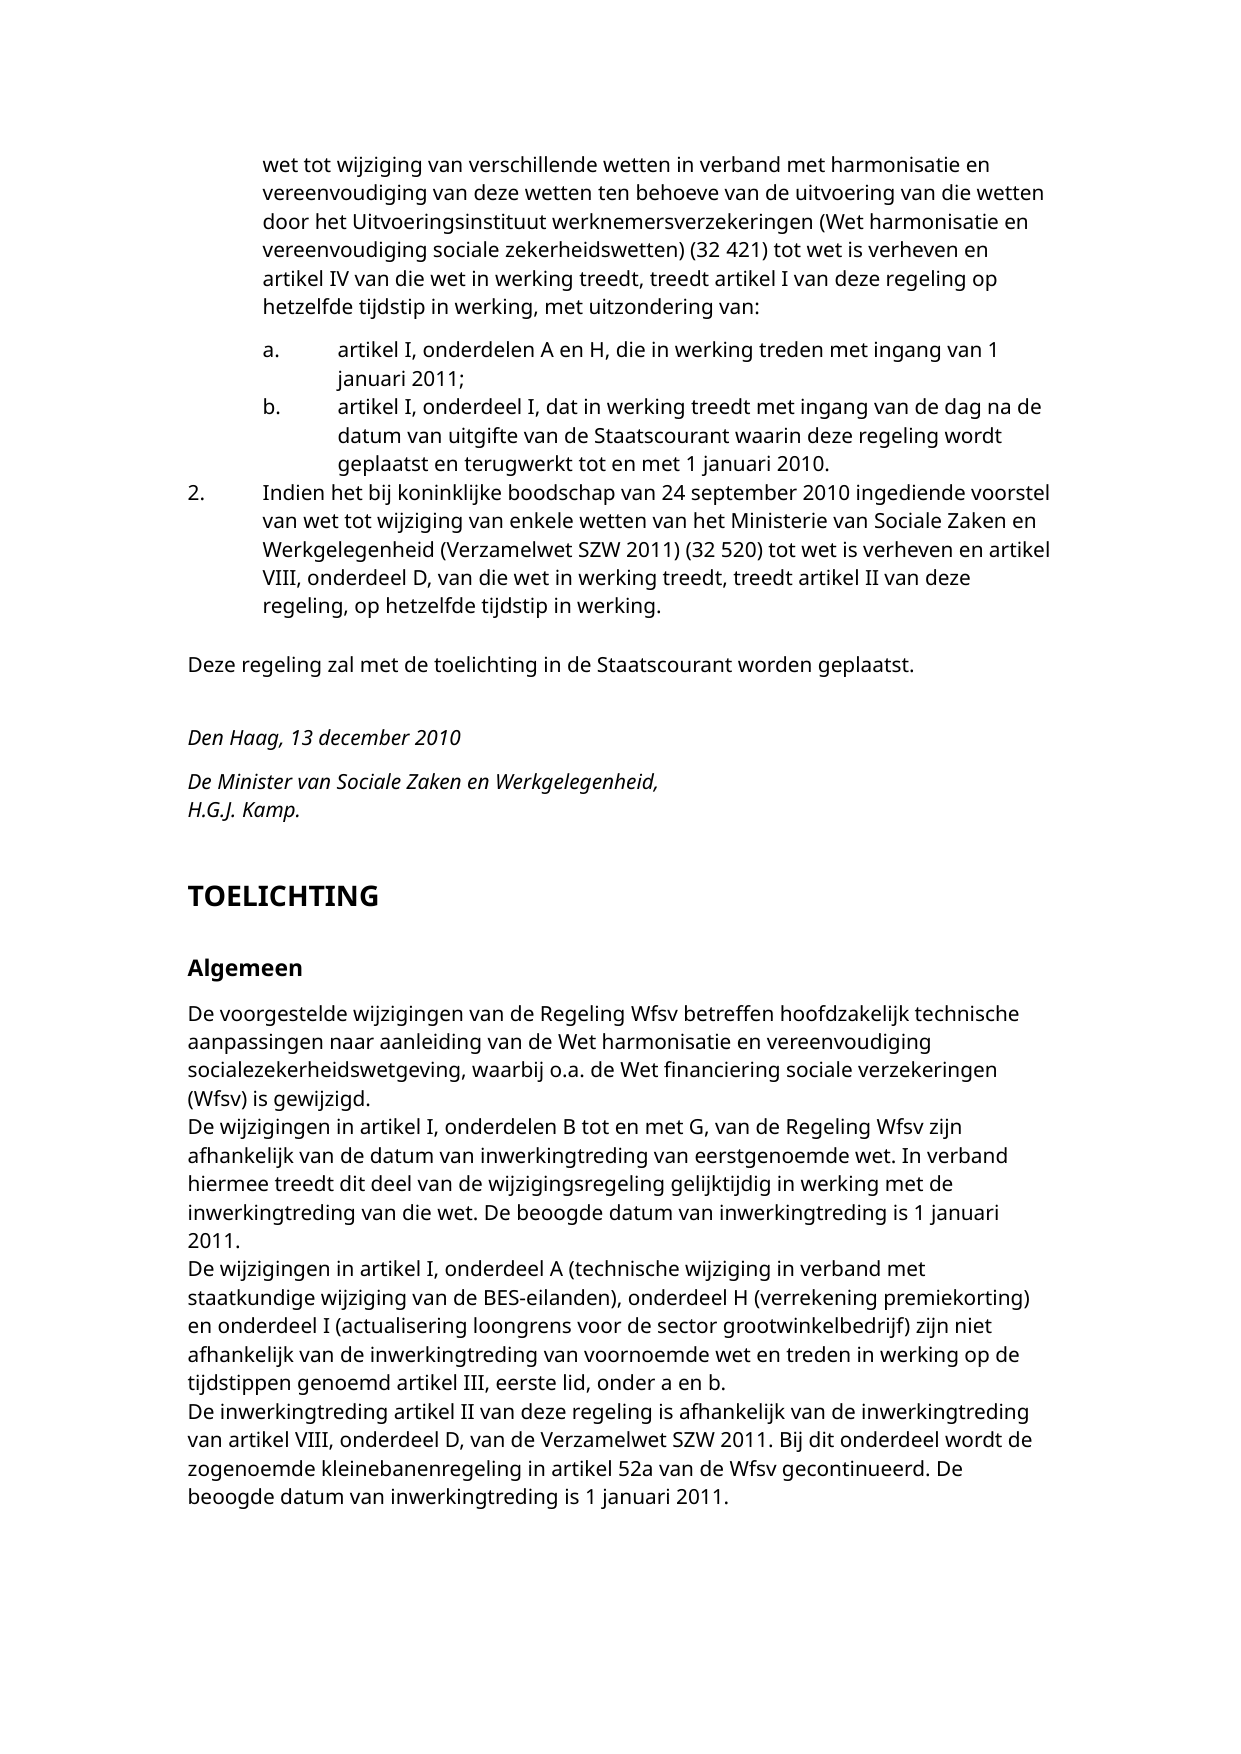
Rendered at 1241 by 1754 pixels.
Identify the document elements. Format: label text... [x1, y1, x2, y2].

text Deze regeling zal met de toelichting in de Staatscourant worden geplaatst. [187, 650, 1053, 678]
subtitle Algemeen [187, 952, 1053, 984]
subtitle TOELICHTING [187, 876, 1053, 915]
text De voorgestelde wijzigingen van de Regeling Wfsv betreffen hoofdzakelijk technische aanpassingen naar aanleiding van de Wet harmonisatie en vereenvoudiging socialezekerheidswetgeving, waarbij o.a. de Wet financiering sociale verzekeringen (Wfsv) is gewijzigd. [187, 999, 1053, 1112]
text De wijzigingen in artikel I, onderdelen B tot en met G, van de Regeling Wfsv zijn afhankelijk van de datum van inwerkingtreding van eerstgenoemde wet. In verband hiermee treedt dit deel van de wijzigingsregeling gelijktijdig in werking met de inwerkingtreding van die wet. De beoogde datum van inwerkingtreding is 1 januari 2011. [187, 1112, 1053, 1254]
list wet tot wijziging van verschillende wetten in verband met harmonisatie en vereenvoudiging van deze wetten ten behoeve van de uitvoering van die wetten door het Uitvoeringsinstituut werknemersverzekeringen (Wet harmonisatie en vereenvoudiging sociale zekerheidswetten) (32 421) tot wet is verheven en artikel IV van die wet in werking treedt, treedt artikel I van deze regeling op hetzelfde tijdstip in werking, met uitzondering van: [187, 150, 1053, 321]
list artikel I, onderdelen A en H, die in werking treden met ingang van 1 januari 2011; [262, 336, 1053, 392]
list Indien het bij koninklijke boodschap van 24 september 2010 ingediende voorstel van wet tot wijziging van enkele wetten van het Ministerie van Sociale Zaken en Werkgelegenheid (Verzamelwet SZW 2011) (32 520) tot wet is verheven en artikel VIII, onderdeel D, van die wet in werking treedt, treedt artikel II van deze regeling, op hetzelfde tijdstip in werking. [187, 478, 1053, 620]
text De inwerkingtreding artikel II van deze regeling is afhankelijk van de inwerkingtreding van artikel VIII, onderdeel D, van de Verzamelwet SZW 2011. Bij dit onderdeel wordt de zogenoemde kleinebanenregeling in artikel 52a van de Wfsv gecontinueerd. De beoogde datum van inwerkingtreding is 1 januari 2011. [187, 1397, 1053, 1511]
text H.G.J. Kamp. [187, 795, 1053, 824]
text De wijzigingen in artikel I, onderdeel A (technische wijziging in verband met staatkundige wijziging van de BES-eilanden), onderdeel H (verrekening premiekorting) en onderdeel I (actualisering loongrens voor de sector grootwinkelbedrijf) zijn niet afhankelijk van de inwerkingtreding van voornoemde wet en treden in werking op de tijdstippen genoemd artikel III, eerste lid, onder a en b. [187, 1254, 1053, 1397]
text De Minister van Sociale Zaken en Werkgelegenheid, [187, 767, 1053, 795]
list artikel I, onderdeel I, dat in werking treedt met ingang van de dag na de datum van uitgifte van de Staatscourant waarin deze regeling wordt geplaatst en terugwerkt tot en met 1 januari 2010. [262, 392, 1053, 478]
text Den Haag, 13 december 2010 [187, 723, 1053, 752]
